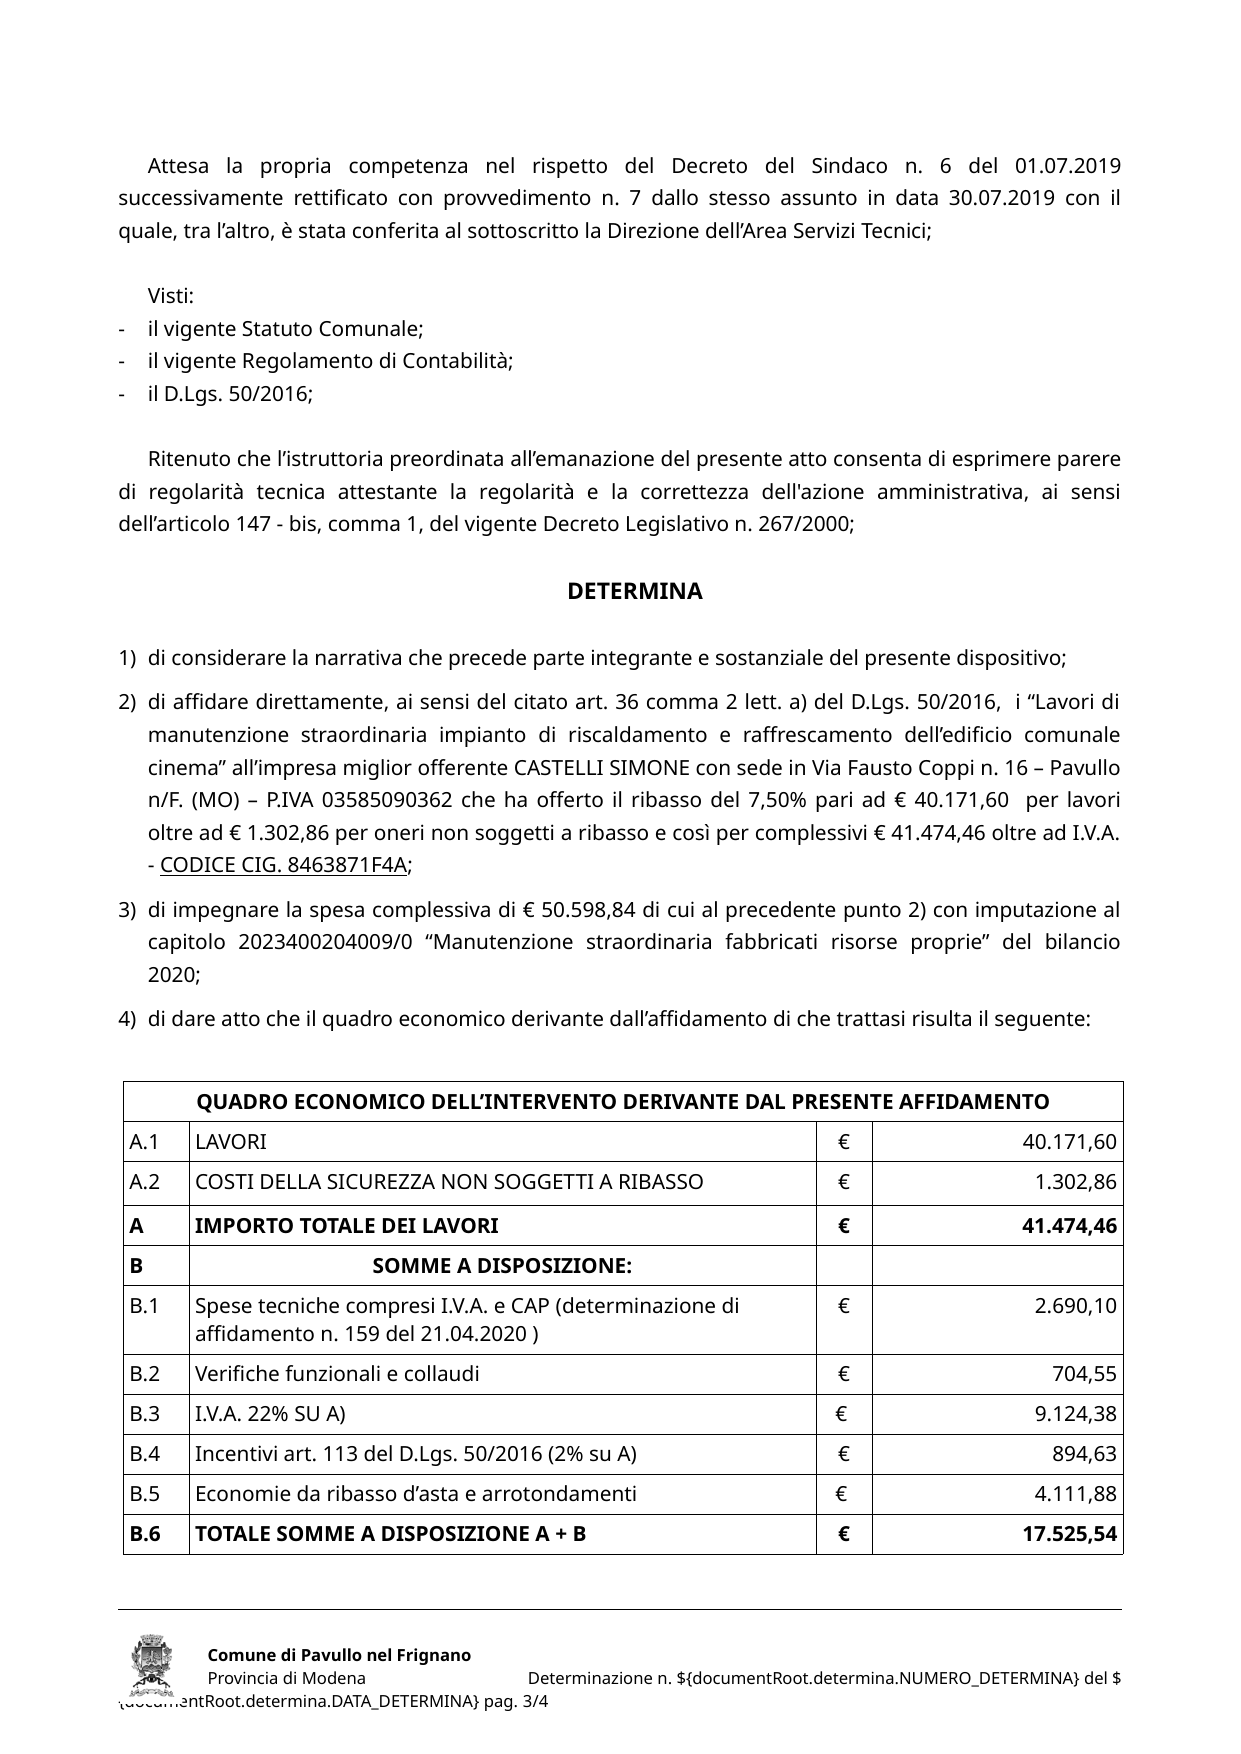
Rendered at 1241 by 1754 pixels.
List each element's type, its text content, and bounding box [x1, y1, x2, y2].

table_cell 894,63 [873, 1435, 1123, 1474]
table_cell 9.124,38 [873, 1395, 1123, 1434]
table_cell B.5 [124, 1475, 189, 1514]
table_header QUADRO ECONOMICO DELL’INTERVENTO DERIVANTE DAL PRESENTE AFFIDAMENTO [124, 1082, 1123, 1121]
table_cell € [817, 1162, 872, 1205]
table_cell € [817, 1355, 872, 1394]
table_cell LAVORI [190, 1122, 816, 1161]
picture [120, 1631, 183, 1704]
list di considerare la narrativa che precede parte integrante e sostanziale del presente dispositivo; [118, 643, 1122, 672]
list di affidare direttamente, ai sensi del citato art. 36 comma 2 lett. a) del D.Lgs. 50/2016, i “Lavori di manutenzione straordinaria impianto di riscaldamento e raffrescamento dell’edificio comunale cinema” all’impresa miglior offerente CASTELLI SIMONE con sede in Via Fausto Coppi n. 16 – Pavullo n/F. (MO) – P.IVA 03585090362 che ha offerto il ribasso del 7,50% pari ad € 40.171,60 per lavori oltre ad € 1.302,86 per oneri non soggetti a ribasso e così per complessivi € 41.474,46 oltre ad I.V.A. - CODICE CIG. 8463871F4A; [118, 687, 1122, 879]
table_cell € [817, 1206, 872, 1245]
list di impegnare la spesa complessiva di € 50.598,84 di cui al precedente punto 2) con imputazione al capitolo 2023400204009/0 “Manutenzione straordinaria fabbricati risorse proprie” del bilancio 2020; [118, 895, 1122, 988]
table_cell Verifiche funzionali e collaudi [190, 1355, 816, 1394]
table_cell 1.302,86 [873, 1162, 1123, 1205]
table_cell B.1 [124, 1286, 189, 1354]
table_cell I.V.A. 22% SU A) [190, 1395, 816, 1434]
text DETERMINA [118, 574, 1122, 606]
table_cell € [817, 1122, 872, 1161]
table_cell B [124, 1246, 189, 1285]
text Ritenuto che l’istruttoria preordinata all’emanazione del presente atto consenta di esprimere parere di regolarità tecnica attestante la regolarità e la correttezza dell'azione amministrativa, ai sensi dell’articolo 147 - bis, comma 1, del vigente Decreto Legislativo n. 267/2000; [118, 444, 1122, 538]
table_cell IMPORTO TOTALE DEI LAVORI [190, 1206, 816, 1245]
table_cell TOTALE SOMME A DISPOSIZIONE A + B [190, 1515, 816, 1554]
table_cell A [124, 1206, 189, 1245]
table_cell 2.690,10 [873, 1286, 1123, 1354]
table_cell [817, 1246, 872, 1285]
table_cell 41.474,46 [873, 1206, 1123, 1245]
table_cell € [817, 1515, 872, 1554]
table_cell 4.111,88 [873, 1475, 1123, 1514]
table_cell 40.171,60 [873, 1122, 1123, 1161]
table_cell A.1 [124, 1122, 189, 1161]
table_cell B.3 [124, 1395, 189, 1434]
table_cell Economie da ribasso d’asta e arrotondamenti [190, 1475, 816, 1514]
list il vigente Regolamento di Contabilità; [118, 346, 1122, 375]
text Visti: [118, 281, 1122, 309]
table_cell [873, 1246, 1123, 1285]
list il vigente Statuto Comunale; [118, 314, 1122, 342]
table_cell 704,55 [873, 1355, 1123, 1394]
list il D.Lgs. 50/2016; [118, 379, 1122, 407]
table_cell € [817, 1286, 872, 1354]
table_cell € [817, 1475, 872, 1514]
text Attesa la propria competenza nel rispetto del Decreto del Sindaco n. 6 del 01.07.2019 successivamente rettificato con provvedimento n. 7 dallo stesso assunto in data 30.07.2019 con il quale, tra l’altro, è stata conferita al sottoscritto la Direzione dell’Area Servizi Tecnici; [118, 151, 1122, 244]
table_cell € [817, 1435, 872, 1474]
table_cell 17.525,54 [873, 1515, 1123, 1554]
table_cell SOMME A DISPOSIZIONE: [190, 1246, 816, 1285]
table_cell B.6 [124, 1515, 189, 1554]
table_cell B.4 [124, 1435, 189, 1474]
table_cell Spese tecniche compresi I.V.A. e CAP (determinazione di affidamento n. 159 del 21.04.2020 ) [190, 1286, 816, 1354]
table_cell A.2 [124, 1162, 189, 1205]
table_cell COSTI DELLA SICUREZZA NON SOGGETTI A RIBASSO [190, 1162, 816, 1205]
table_cell Incentivi art. 113 del D.Lgs. 50/2016 (2% su A) [190, 1435, 816, 1474]
list di dare atto che il quadro economico derivante dall’affidamento di che trattasi risulta il seguente: [118, 1004, 1122, 1033]
table_cell B.2 [124, 1355, 189, 1394]
table_cell € [817, 1395, 872, 1434]
